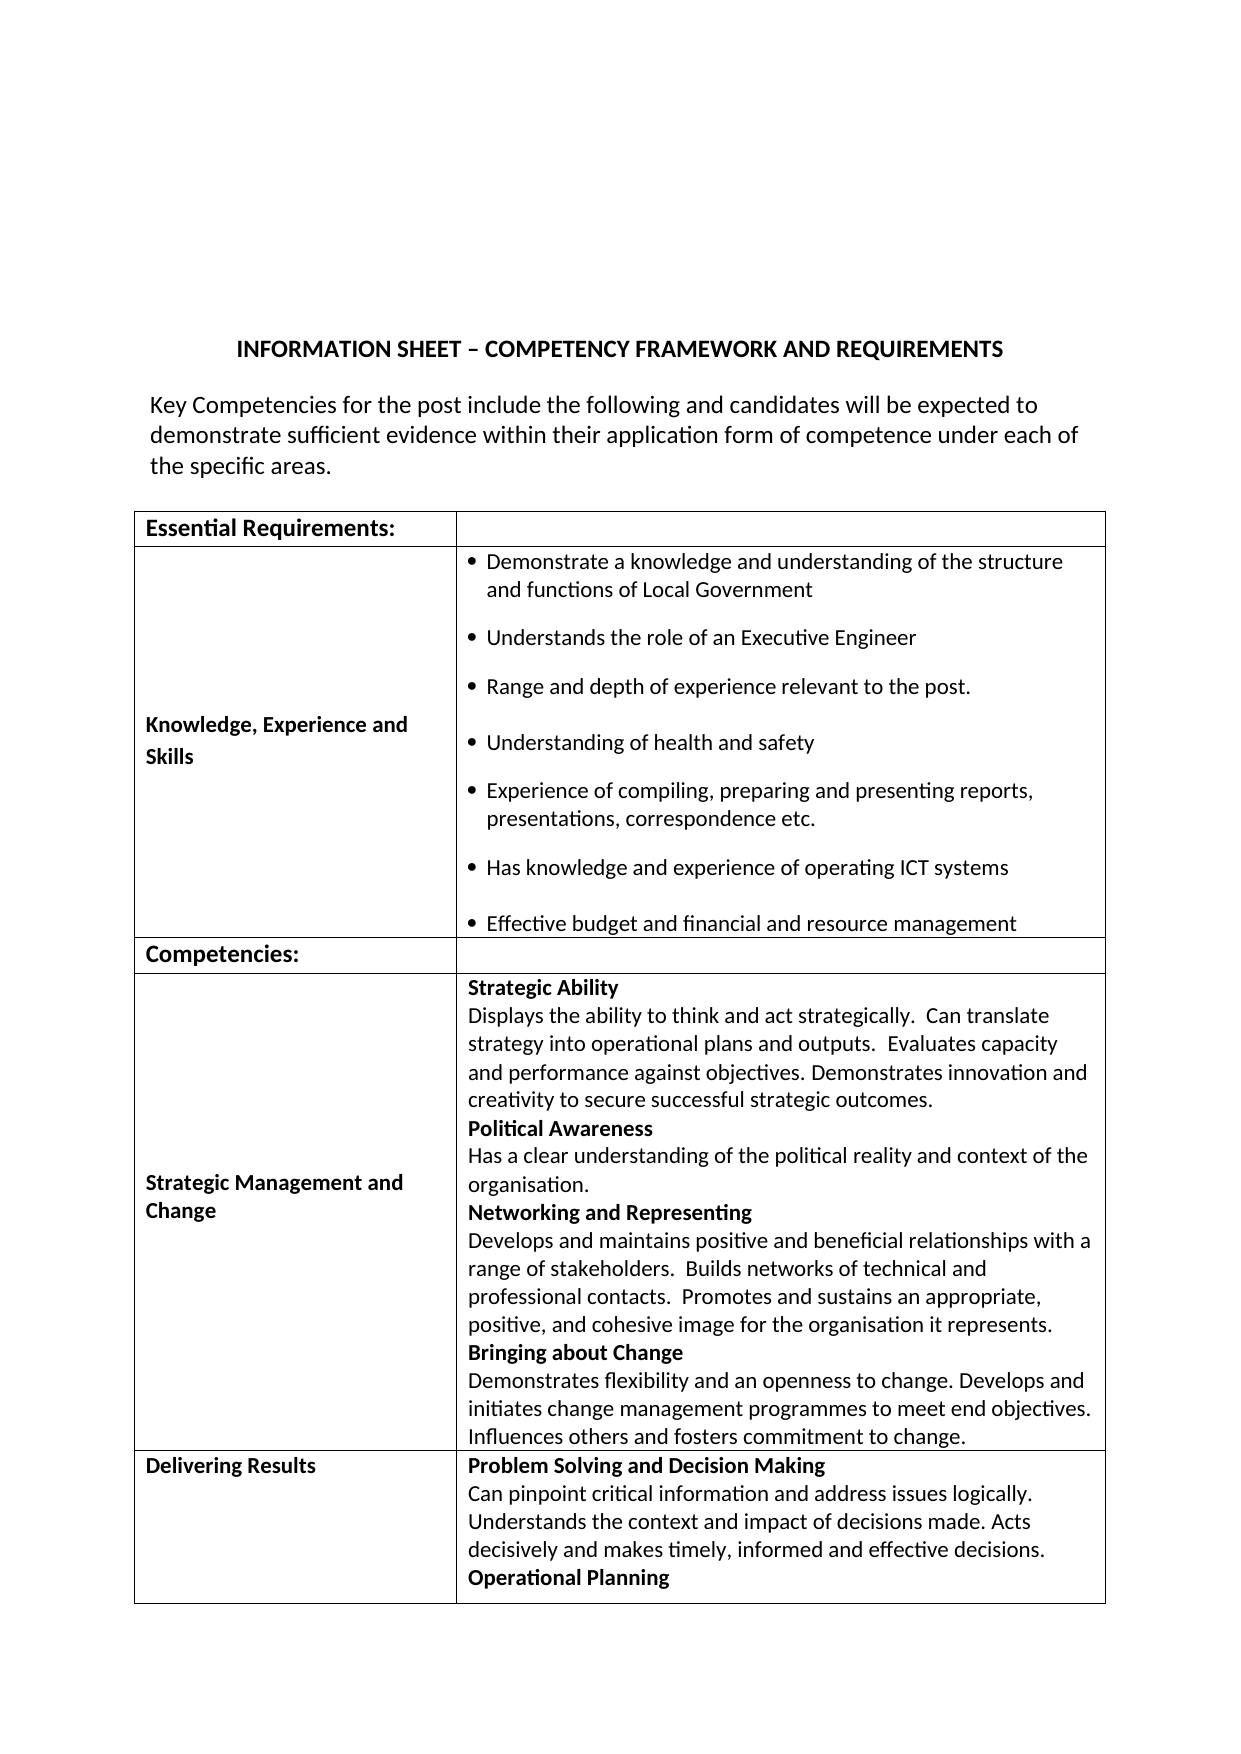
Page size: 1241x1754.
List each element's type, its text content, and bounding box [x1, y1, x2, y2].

table_header Essential Requirements: [135, 512, 456, 546]
table_cell Demonstrate a knowledge and understanding of the structure and functions of Local Government Understands the role of an Executive Engineer Range and depth of experience relevant to the post. Understanding of health and safety Experience of compiling, preparing and presenting reports, presentations, correspondence etc. Has knowledge and experience of operating ICT systems Effective budget and financial and resource management [457, 547, 1105, 937]
table_header [457, 512, 1105, 546]
text INFORMATION SHEET – COMPETENCY FRAMEWORK AND REQUIREMENTS [150, 333, 1090, 364]
text Key Competencies for the post include the following and candidates will be expected to demonstrate sufficient evidence within their application form of competence under each of the specific areas. [150, 389, 1090, 481]
table_cell Problem Solving and Decision Making Can pinpoint critical information and address issues logically. Understands the context and impact of decisions made. Acts decisively and makes timely, informed and effective decisions. Operational Planning [457, 1451, 1105, 1603]
table_cell Knowledge, Experience and Skills [135, 547, 456, 937]
table_cell [457, 938, 1105, 972]
table_cell Competencies: [135, 938, 456, 972]
table_cell Strategic Management and Change [135, 974, 456, 1450]
table_cell Delivering Results [135, 1451, 456, 1603]
table_cell Strategic Ability Displays the ability to think and act strategically. Can translate strategy into operational plans and outputs. Evaluates capacity and performance against objectives. Demonstrates innovation and creativity to secure successful strategic outcomes. Political Awareness Has a clear understanding of the political reality and context of the organisation. Networking and Representing Develops and maintains positive and beneficial relationships with a range of stakeholders. Builds networks of technical and professional contacts. Promotes and sustains an appropriate, positive, and cohesive image for the organisation it represents. Bringing about Change Demonstrates flexibility and an openness to change. Develops and initiates change management programmes to meet end objectives. Influences others and fosters commitment to change. [457, 974, 1105, 1450]
